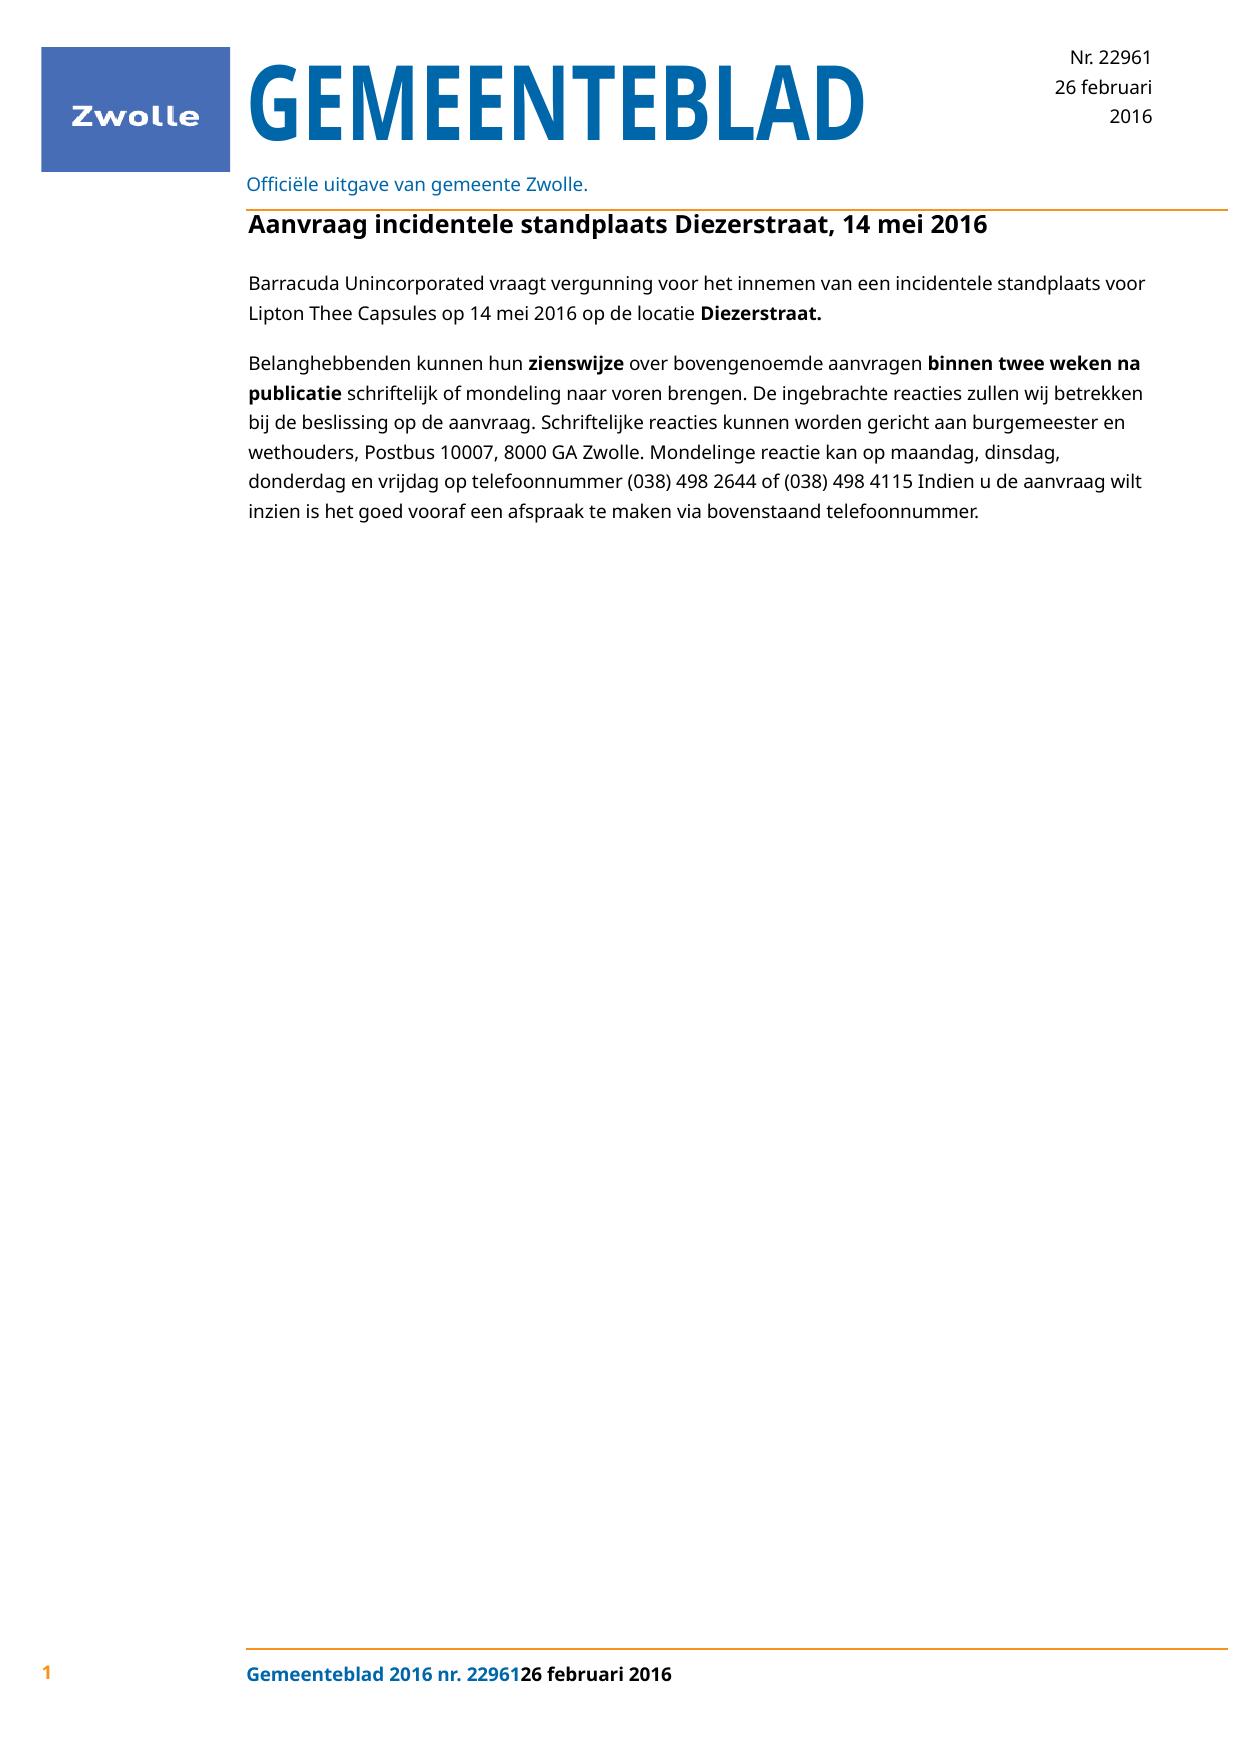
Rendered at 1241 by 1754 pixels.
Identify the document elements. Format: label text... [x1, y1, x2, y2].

text Belanghebbenden kunnen hun zienswijze over bovengenoemde aanvragen binnen twee weken na publicatie schriftelijk of mondeling naar voren brengen. De ingebrachte reacties zullen wij betrekken bij de beslissing op de aanvraag. Schriftelijke reacties kunnen worden gericht aan burgemeester en wethouders, Postbus 10007, 8000 GA Zwolle. Mondelinge reactie kan op maandag, dinsdag, donderdag en vrijdag op telefoonnummer (038) 498 2644 of (038) 498 4115 Indien u de aanvraag wilt inzien is het goed vooraf een afspraak te maken via bovenstaand telefoonnummer. [248, 350, 1152, 524]
text Barracuda Unincorporated vraagt vergunning voor het innemen van een incidentele standplaats voor Lipton Thee Capsules op 14 mei 2016 op de locatie Diezerstraat. [248, 270, 1152, 326]
text Aanvraag incidentele standplaats Diezerstraat, 14 mei 2016 [248, 211, 1152, 241]
picture [41, 47, 231, 172]
